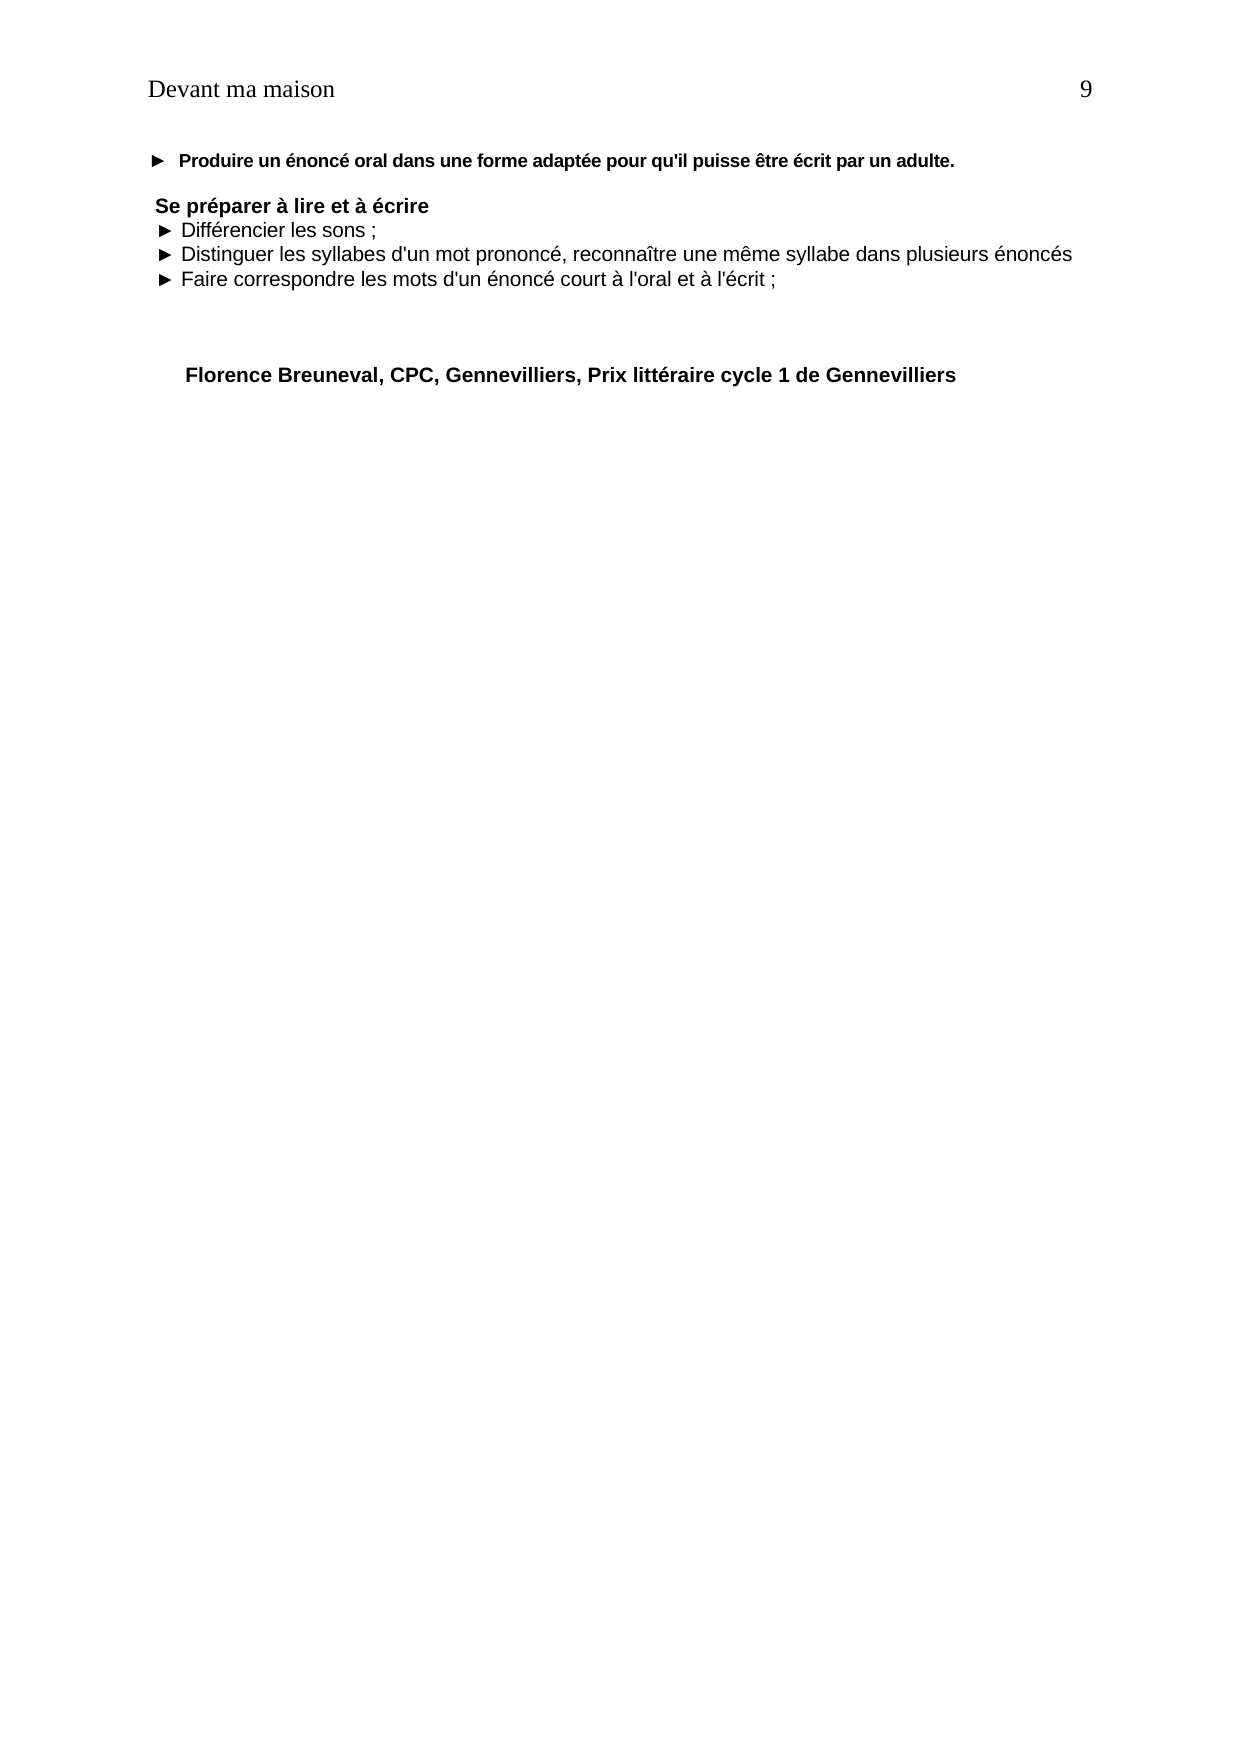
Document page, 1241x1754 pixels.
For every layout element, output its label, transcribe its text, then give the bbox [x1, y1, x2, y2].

text Florence Breuneval, CPC, Gennevilliers, Prix littéraire cycle 1 de Gennevilliers [185, 362, 1093, 386]
text ► Différencier les sons ; [149, 218, 1093, 242]
text Se préparer à lire et à écrire [149, 194, 1093, 218]
text ► Faire correspondre les mots d'un énoncé court à l'oral et à l'écrit ; [149, 266, 1093, 291]
text ► Distinguer les syllabes d'un mot prononcé, reconnaître une même syllabe dans plusieurs énoncés [149, 242, 1093, 266]
text ► Produire un énoncé oral dans une forme adaptée pour qu'il puisse être écrit par un adulte. [148, 148, 1093, 172]
